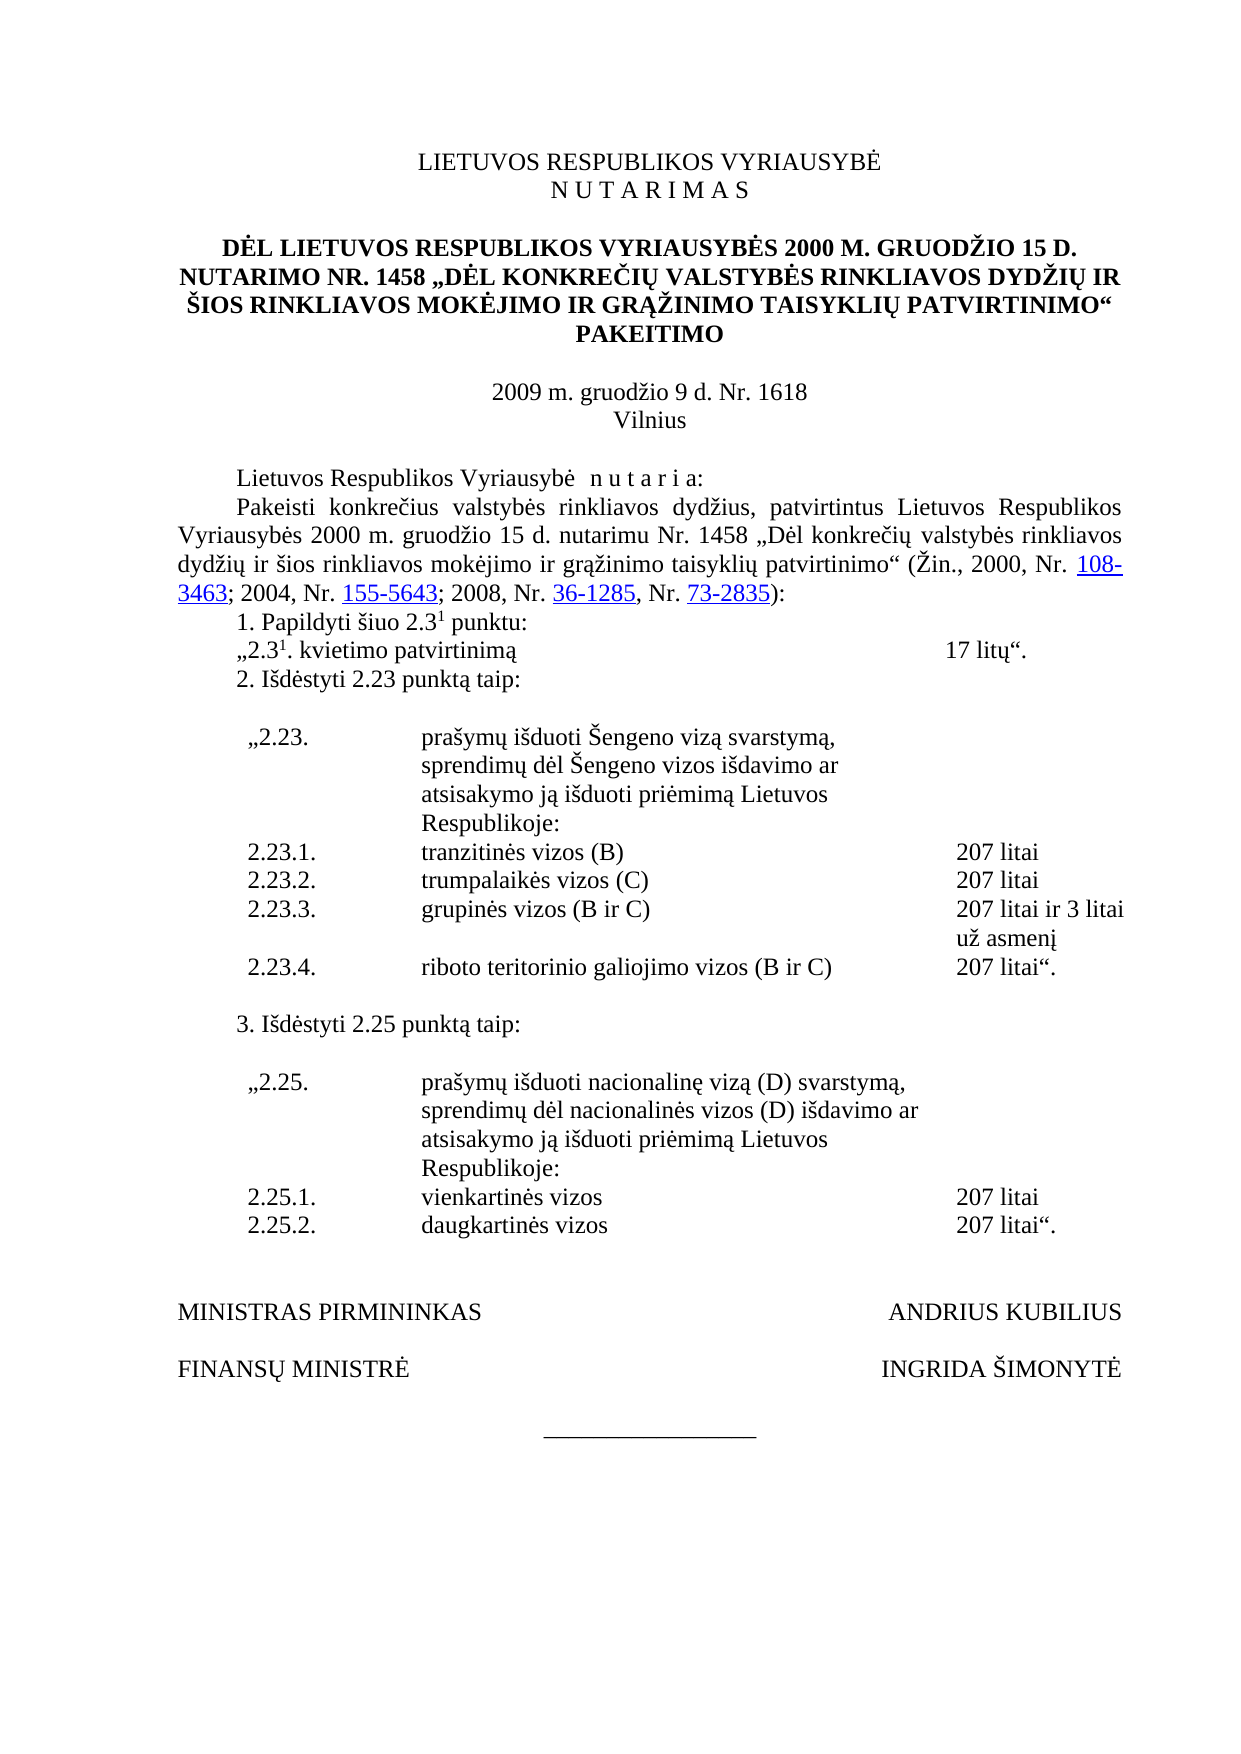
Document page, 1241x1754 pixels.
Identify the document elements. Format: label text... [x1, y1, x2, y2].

table_cell 207 litai [945, 866, 1144, 894]
table_cell 207 litai“. [945, 1211, 1144, 1239]
text 2. Išdėstyti 2.23 punktą taip: [177, 664, 1122, 693]
table_cell 207 litai [945, 837, 1144, 866]
table_cell grupinės vizos (B ir C) [410, 894, 945, 952]
table_cell riboto teritorinio galiojimo vizos (B ir C) [410, 952, 945, 981]
table_cell 207 litai [945, 1182, 1144, 1211]
table_header [945, 1067, 1144, 1182]
table_cell tranzitinės vizos (B) [410, 837, 945, 866]
table_cell 207 litai ir 3 litai už asmenį [945, 894, 1144, 952]
text NUTARIMAS [177, 176, 1122, 204]
text Lietuvos Respublikos Vyriausybė [177, 147, 1122, 176]
table_header „2.25. [177, 1067, 410, 1182]
table_cell 2.25.2. [177, 1211, 410, 1239]
table_header [945, 722, 1144, 837]
text DĖL LIETUVOS RESPUBLIKOS VYRIAUSYBĖS 2000 M. GRUODŽIO 15 D. NUTARIMO NR. 1458 „DĖL KONKREČIŲ VALSTYBĖS RINKLIAVOS DYDŽIŲ IR ŠIOS RINKLIAVOS MOKĖJIMO IR GRĄŽINIMO TAISYKLIŲ PATVIRTINIMO“ PAKEITIMO [177, 233, 1122, 348]
text 3. Išdėstyti 2.25 punktą taip: [177, 1009, 1122, 1038]
table_cell vienkartinės vizos [410, 1182, 945, 1211]
text FINANSŲ MINISTRĖ INGRIDA ŠIMONYTĖ [177, 1354, 1122, 1383]
text „2.31. kvietimo patvirtinimą 17 litų“. [177, 636, 1122, 664]
table_cell 2.23.4. [177, 952, 410, 981]
text 1. Papildyti šiuo 2.31 punktu: [177, 607, 1122, 636]
table_cell daugkartinės vizos [410, 1211, 945, 1239]
text Lietuvos Respublikos Vyriausybė nutaria: [177, 463, 1122, 492]
text Vilnius [177, 406, 1122, 434]
table_cell 207 litai“. [945, 952, 1144, 981]
table_header „2.23. [177, 722, 410, 837]
text _________________ [177, 1412, 1122, 1441]
table_header prašymų išduoti Šengeno vizą svarstymą, sprendimų dėl Šengeno vizos išdavimo ar atsisakymo ją išduoti priėmimą Lietuvos Respublikoje: [410, 722, 945, 837]
table_cell 2.25.1. [177, 1182, 410, 1211]
text Pakeisti konkrečius valstybės rinkliavos dydžius, patvirtintus Lietuvos Respublikos Vyriausybės 2000 m. gruodžio 15 d. nutarimu Nr. 1458 „Dėl konkrečių valstybės rinkliavos dydžių ir šios rinkliavos mokėjimo ir grąžinimo taisyklių patvirtinimo“ (Žin., 2000, Nr. 108-3463; 2004, Nr. 155-5643; 2008, Nr. 36-1285, Nr. 73-2835): [177, 492, 1122, 607]
table_cell 2.23.1. [177, 837, 410, 866]
table_cell 2.23.3. [177, 894, 410, 952]
text 2009 m. gruodžio 9 d. Nr. 1618 [177, 377, 1122, 406]
text MINISTRAS PIRMININKAS ANDRIUS KUBILIUS [177, 1297, 1122, 1326]
table_cell trumpalaikės vizos (C) [410, 866, 945, 894]
table_cell 2.23.2. [177, 866, 410, 894]
table_header prašymų išduoti nacionalinę vizą (D) svarstymą, sprendimų dėl nacionalinės vizos (D) išdavimo ar atsisakymo ją išduoti priėmimą Lietuvos Respublikoje: [410, 1067, 945, 1182]
